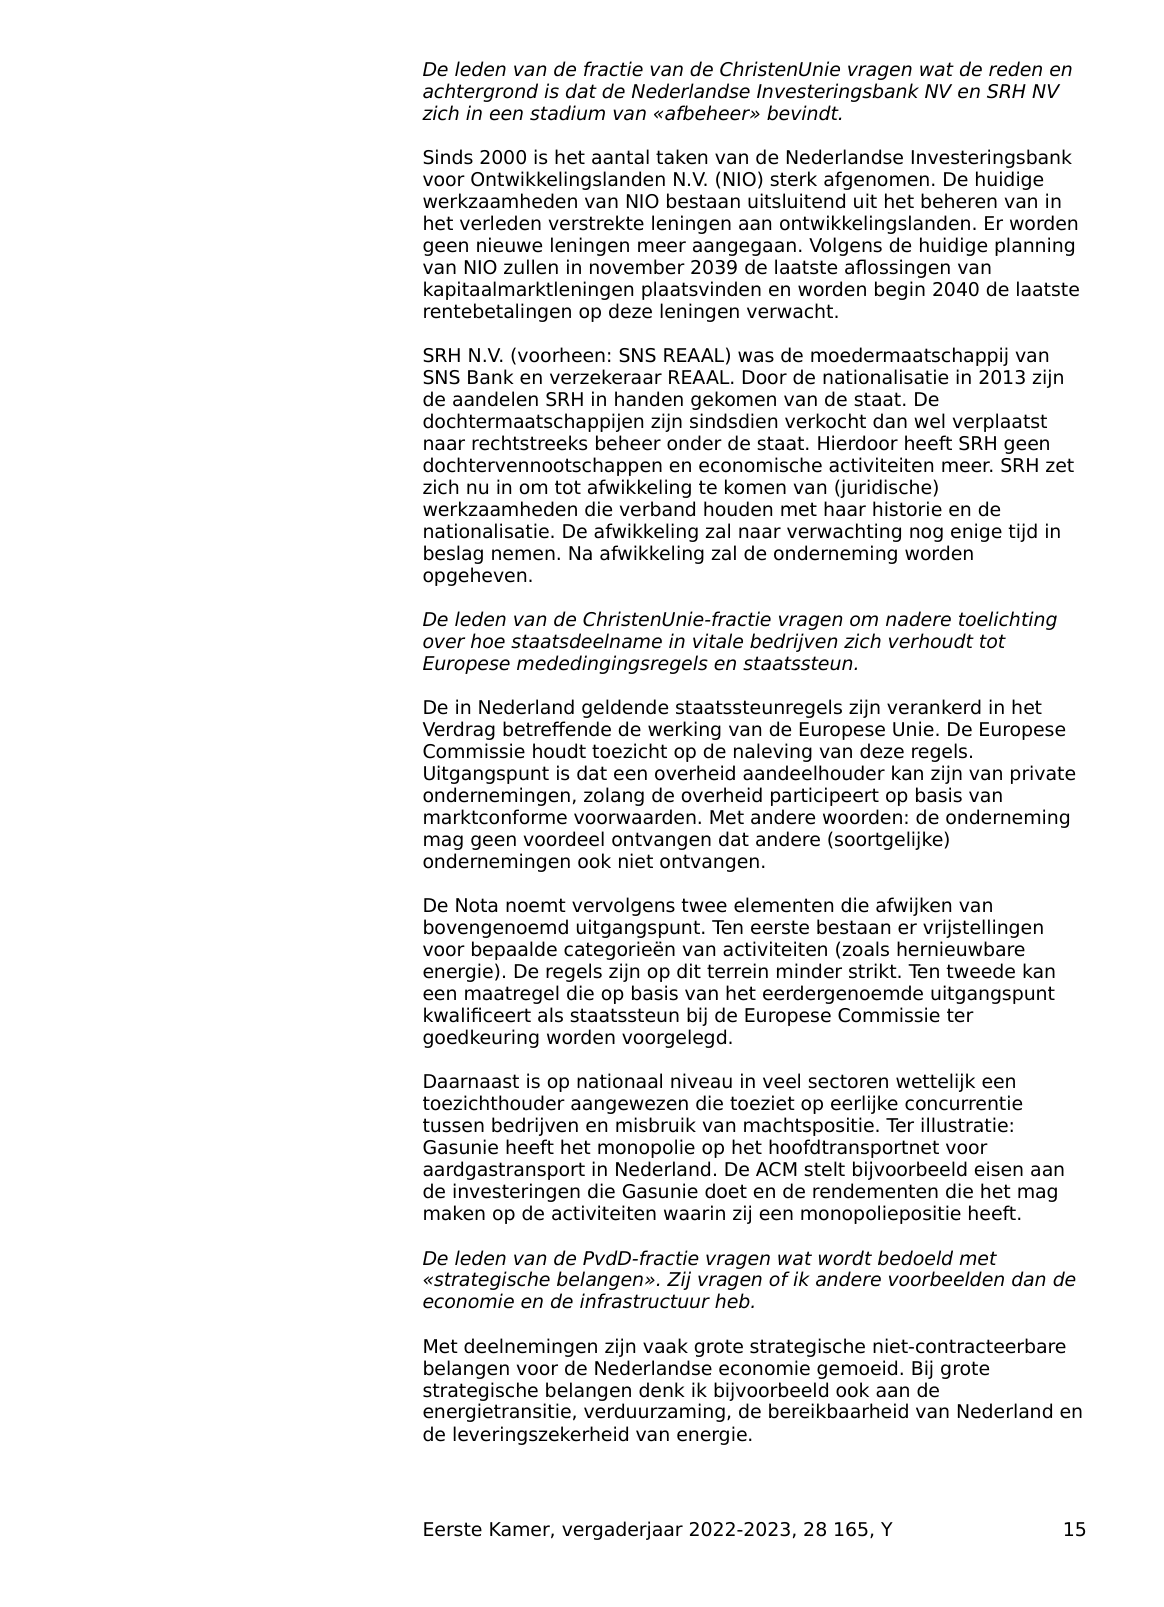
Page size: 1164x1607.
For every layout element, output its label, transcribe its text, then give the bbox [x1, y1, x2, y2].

text Daarnaast is op nationaal niveau in veel sectoren wettelijk een toezichthouder aangewezen die toeziet op eerlijke concurrentie tussen bedrijven en misbruik van machtspositie. Ter illustratie: Gasunie heeft het monopolie op het hoofdtransportnet voor aardgastransport in Nederland. De ACM stelt bijvoorbeeld eisen aan de investeringen die Gasunie doet en de rendementen die het mag maken op de activiteiten waarin zij een monopoliepositie heeft. [422, 1071, 1087, 1225]
text De Nota noemt vervolgens twee elementen die afwijken van bovengenoemd uitgangspunt. Ten eerste bestaan er vrijstellingen voor bepaalde categorieën van activiteiten (zoals hernieuwbare energie). De regels zijn op dit terrein minder strikt. Ten tweede kan een maatregel die op basis van het eerdergenoemde uitgangspunt kwalificeert als staatssteun bij de Europese Commissie ter goedkeuring worden voorgelegd. [422, 895, 1087, 1049]
text De leden van de PvdD-fractie vragen wat wordt bedoeld met «strategische belangen». Zij vragen of ik andere voorbeelden dan de economie en de infrastructuur heb. [422, 1247, 1087, 1313]
text Sinds 2000 is het aantal taken van de Nederlandse Investeringsbank voor Ontwikkelingslanden N.V. (NIO) sterk afgenomen. De huidige werkzaamheden van NIO bestaan uitsluitend uit het beheren van in het verleden verstrekte leningen aan ontwikkelingslanden. Er worden geen nieuwe leningen meer aangegaan. Volgens de huidige planning van NIO zullen in november 2039 de laatste aflossingen van kapitaalmarktleningen plaatsvinden en worden begin 2040 de laatste rentebetalingen op deze leningen verwacht. [422, 147, 1087, 323]
text Met deelnemingen zijn vaak grote strategische niet-contracteerbare belangen voor de Nederlandse economie gemoeid. Bij grote strategische belangen denk ik bijvoorbeeld ook aan de energietransitie, verduurzaming, de bereikbaarheid van Nederland en de leveringszekerheid van energie. [422, 1336, 1087, 1445]
text De in Nederland geldende staatssteunregels zijn verankerd in het Verdrag betreffende de werking van de Europese Unie. De Europese Commissie houdt toezicht op de naleving van deze regels. Uitgangspunt is dat een overheid aandeelhouder kan zijn van private ondernemingen, zolang de overheid participeert op basis van marktconforme voorwaarden. Met andere woorden: de onderneming mag geen voordeel ontvangen dat andere (soortgelijke) ondernemingen ook niet ontvangen. [422, 697, 1087, 873]
text De leden van de fractie van de ChristenUnie vragen wat de reden en achtergrond is dat de Nederlandse Investeringsbank NV en SRH NV zich in een stadium van «afbeheer» bevindt. [422, 59, 1087, 125]
text SRH N.V. (voorheen: SNS REAAL) was de moedermaatschappij van SNS Bank en verzekeraar REAAL. Door de nationalisatie in 2013 zijn de aandelen SRH in handen gekomen van de staat. De dochtermaatschappijen zijn sindsdien verkocht dan wel verplaatst naar rechtstreeks beheer onder de staat. Hierdoor heeft SRH geen dochtervennootschappen en economische activiteiten meer. SRH zet zich nu in om tot afwikkeling te komen van (juridische) werkzaamheden die verband houden met haar historie en de nationalisatie. De afwikkeling zal naar verwachting nog enige tijd in beslag nemen. Na afwikkeling zal de onderneming worden opgeheven. [422, 345, 1087, 587]
text De leden van de ChristenUnie-fractie vragen om nadere toelichting over hoe staatsdeelname in vitale bedrijven zich verhoudt tot Europese mededingingsregels en staatssteun. [422, 609, 1087, 675]
